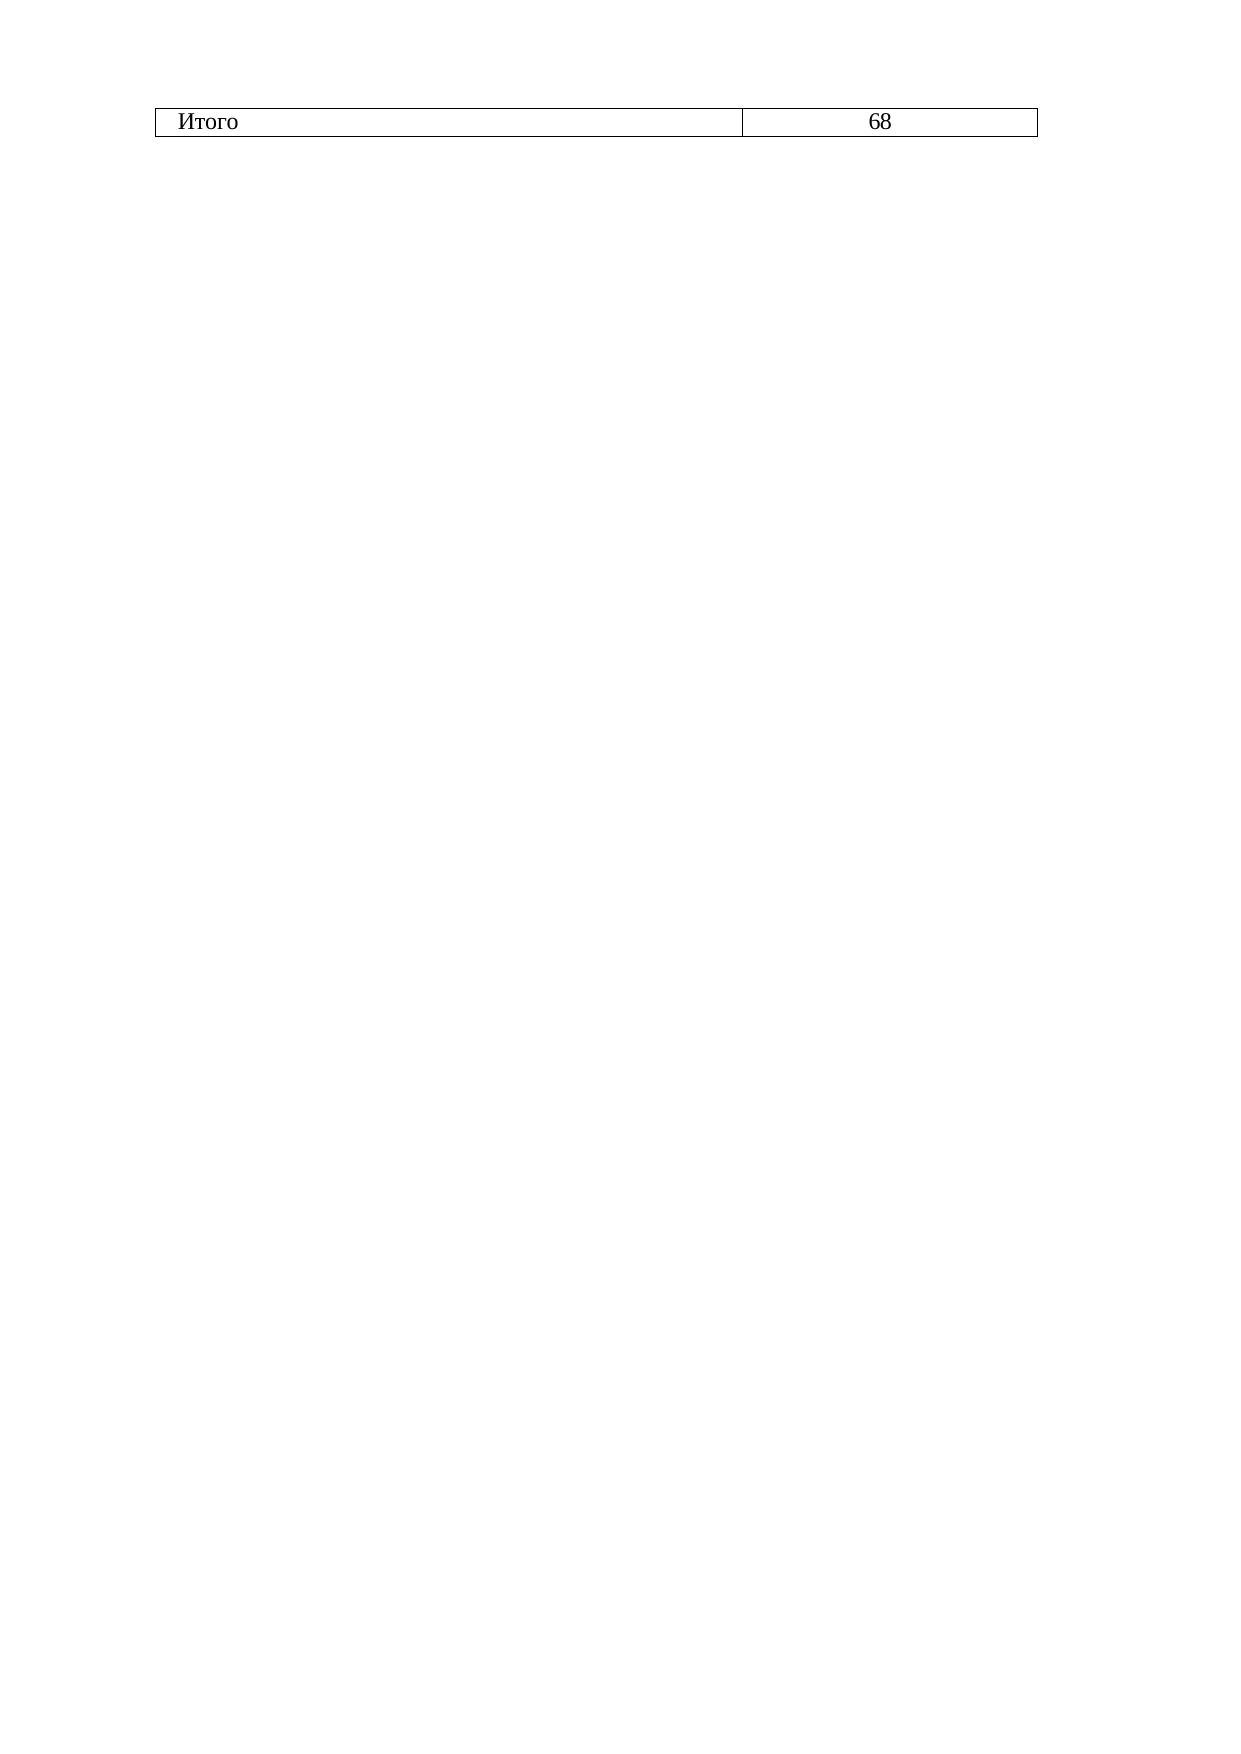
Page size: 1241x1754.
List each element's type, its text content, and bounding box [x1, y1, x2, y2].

table_cell Итого [156, 109, 742, 136]
table_cell 68 [743, 109, 1037, 136]
